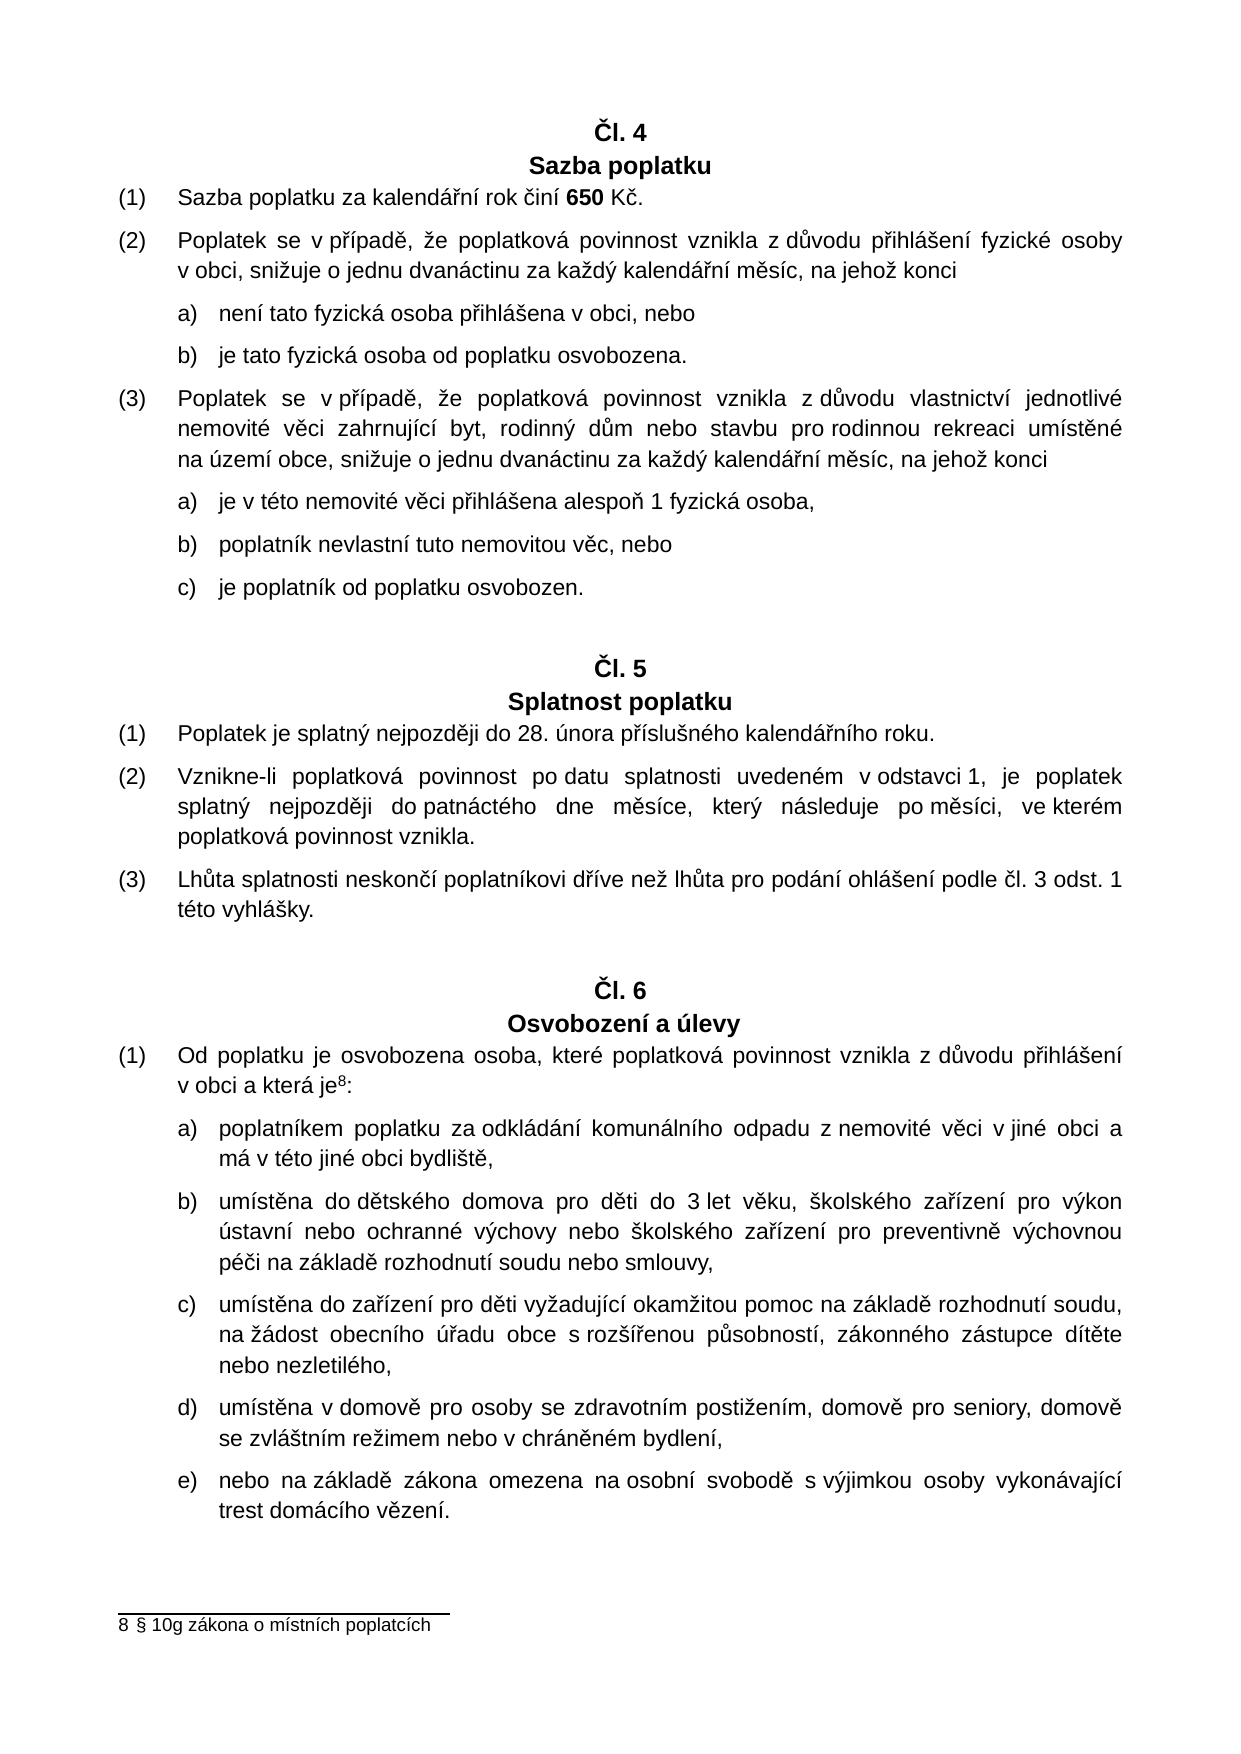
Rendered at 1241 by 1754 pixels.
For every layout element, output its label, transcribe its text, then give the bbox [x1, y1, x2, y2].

subtitle Čl. 4 Sazba poplatku [118, 118, 1122, 180]
list Sazba poplatku za kalendářní rok činí 650 Kč. [118, 184, 1122, 211]
list § 10g zákona o místních poplatcích [118, 1614, 1122, 1635]
list Vznikne-li poplatková povinnost po datu splatnosti uvedeném v odstavci 1, je poplatek splatný nejpozději do patnáctého dne měsíce, který následuje po měsíci, ve kterém poplatková povinnost vznikla. [118, 763, 1122, 849]
list umístěna do zařízení pro děti vyžadující okamžitou pomoc na základě rozhodnutí soudu, na žádost obecního úřadu obce s rozšířenou působností, zákonného zástupce dítěte nebo nezletilého, [177, 1291, 1122, 1378]
list Poplatek se v případě, že poplatková povinnost vznikla z důvodu vlastnictví jednotlivé nemovité věci zahrnující byt, rodinný dům nebo stavbu pro rodinnou rekreaci umístěné na území obce, snižuje o jednu dvanáctinu za každý kalendářní měsíc, na jehož konci [118, 385, 1122, 472]
subtitle Čl. 5 Splatnost poplatku [118, 654, 1122, 716]
list poplatníkem poplatku za odkládání komunálního odpadu z nemovité věci v jiné obci a má v této jiné obci bydliště, [177, 1115, 1122, 1172]
list je v této nemovité věci přihlášena alespoň 1 fyzická osoba, [177, 488, 1122, 515]
list Poplatek se v případě, že poplatková povinnost vznikla z důvodu přihlášení fyzické osoby v obci, snižuje o jednu dvanáctinu za každý kalendářní měsíc, na jehož konci [118, 227, 1122, 283]
list Od poplatku je osvobozena osoba, které poplatková povinnost vznikla z důvodu přihlášení v obci a která je: [118, 1042, 1122, 1099]
list nebo na základě zákona omezena na osobní svobodě s výjimkou osoby vykonávající trest domácího vězení. [177, 1467, 1122, 1524]
list Lhůta splatnosti neskončí poplatníkovi dříve než lhůta pro podání ohlášení podle čl. 3 odst. 1 této vyhlášky. [118, 866, 1122, 922]
list je tato fyzická osoba od poplatku osvobozena. [177, 342, 1122, 369]
list není tato fyzická osoba přihlášena v obci, nebo [177, 300, 1122, 326]
list umístěna do dětského domova pro děti do 3 let věku, školského zařízení pro výkon ústavní nebo ochranné výchovy nebo školského zařízení pro preventivně výchovnou péči na základě rozhodnutí soudu nebo smlouvy, [177, 1188, 1122, 1275]
list je poplatník od poplatku osvobozen. [177, 574, 1122, 600]
list Poplatek je splatný nejpozději do 28. února příslušného kalendářního roku. [118, 720, 1122, 746]
list umístěna v domově pro osoby se zdravotním postižením, domově pro seniory, domově se zvláštním režimem nebo v chráněném bydlení, [177, 1394, 1122, 1451]
subtitle Čl. 6 Osvobození a úlevy [118, 976, 1122, 1038]
list poplatník nevlastní tuto nemovitou věc, nebo [177, 531, 1122, 557]
